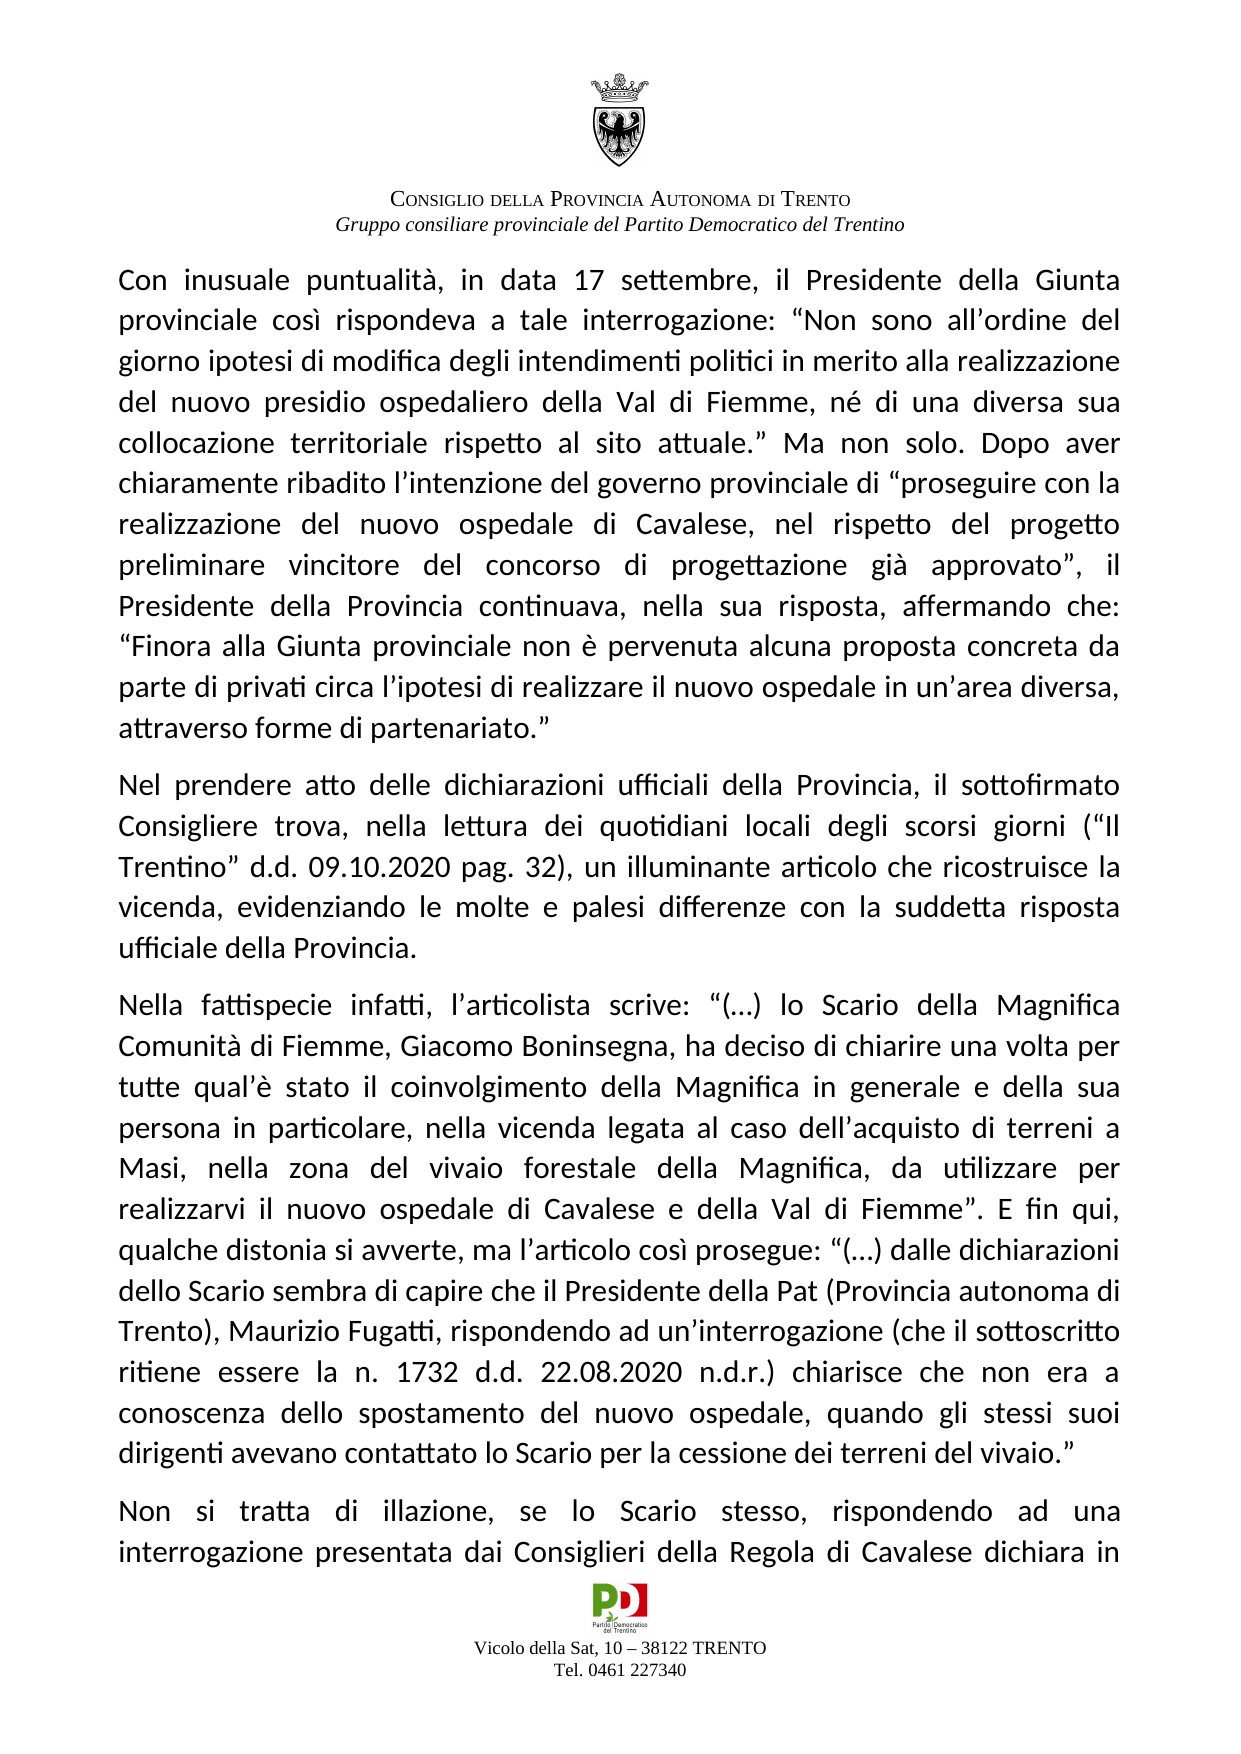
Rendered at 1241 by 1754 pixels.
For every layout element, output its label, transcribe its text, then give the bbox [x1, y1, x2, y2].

picture [590, 73, 650, 167]
text Nel prendere atto delle dichiarazioni ufficiali della Provincia, il sottofirmato Consigliere trova, nella lettura dei quotidiani locali degli scorsi giorni (“Il Trentino” d.d. 09.10.2020 pag. 32), un illuminante articolo che ricostruisce la vicenda, evidenziando le molte e palesi differenze con la suddetta risposta ufficiale della Provincia. [118, 765, 1122, 966]
text Nella fattispecie infatti, l’articolista scrive: “(…) lo Scario della Magnifica Comunità di Fiemme, Giacomo Boninsegna, ha deciso di chiarire una volta per tutte qual’è stato il coinvolgimento della Magnifica in generale e della sua persona in particolare, nella vicenda legata al caso dell’acquisto di terreni a Masi, nella zona del vivaio forestale della Magnifica, da utilizzare per realizzarvi il nuovo ospedale di Cavalese e della Val di Fiemme”. E fin qui, qualche distonia si avverte, ma l’articolo così prosegue: “(…) dalle dichiarazioni dello Scario sembra di capire che il Presidente della Pat (Provincia autonoma di Trento), Maurizio Fugatti, rispondendo ad un’interrogazione (che il sottoscritto ritiene essere la n. 1732 d.d. 22.08.2020 n.d.r.) chiarisce che non era a conoscenza dello spostamento del nuovo ospedale, quando gli stessi suoi dirigenti avevano contattato lo Scario per la cessione dei terreni del vivaio.” [118, 986, 1122, 1472]
picture [590, 1581, 650, 1637]
text Con inusuale puntualità, in data 17 settembre, il Presidente della Giunta provinciale così rispondeva a tale interrogazione: “Non sono all’ordine del giorno ipotesi di modifica degli intendimenti politici in merito alla realizzazione del nuovo presidio ospedaliero della Val di Fiemme, né di una diversa sua collocazione territoriale rispetto al sito attuale.” Ma non solo. Dopo aver chiaramente ribadito l’intenzione del governo provinciale di “proseguire con la realizzazione del nuovo ospedale di Cavalese, nel rispetto del progetto preliminare vincitore del concorso di progettazione già approvato”, il Presidente della Provincia continuava, nella sua risposta, affermando che: “Finora alla Giunta provinciale non è pervenuta alcuna proposta concreta da parte di privati circa l’ipotesi di realizzare il nuovo ospedale in un’area diversa, attraverso forme di partenariato.” [118, 260, 1122, 746]
text Non si tratta di illazione, se lo Scario stesso, rispondendo ad una interrogazione presentata dai Consiglieri della Regola di Cavalese dichiara in [118, 1491, 1122, 1570]
